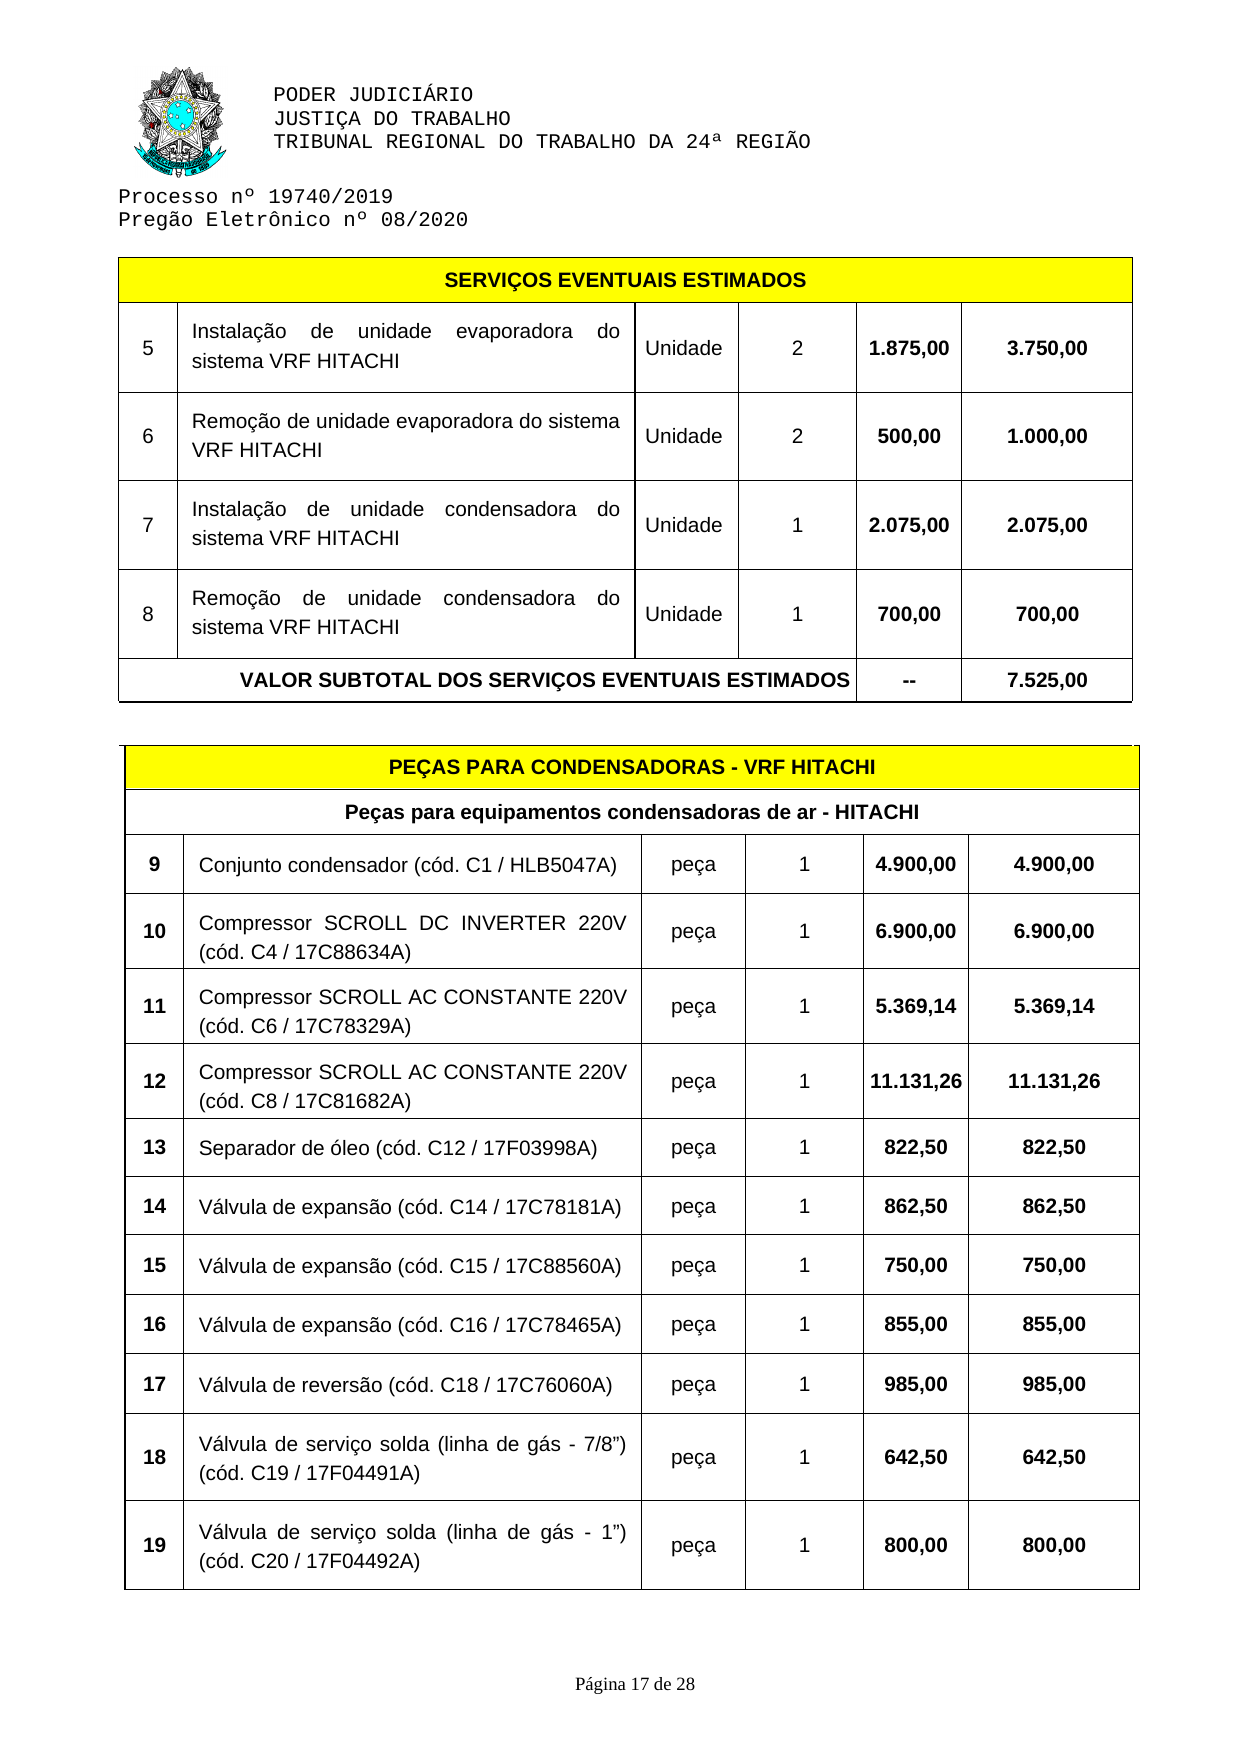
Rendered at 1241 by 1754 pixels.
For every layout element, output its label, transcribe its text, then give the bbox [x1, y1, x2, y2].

table_cell 700,00 [962, 570, 1132, 657]
table_cell peça [642, 1044, 745, 1117]
table_cell Peças para equipamentos condensadoras de ar - HITACHI [126, 790, 1139, 834]
table_cell 855,00 [864, 1295, 968, 1353]
table_cell [118, 1500, 124, 1589]
table_cell 822,50 [864, 1119, 968, 1176]
table_cell [118, 1118, 124, 1176]
table_cell 1 [746, 1501, 863, 1589]
table_cell SERVIÇOS EVENTUAIS ESTIMADOS [119, 258, 1132, 302]
table_cell 1 [746, 1414, 863, 1500]
table_cell Remoção de unidade evaporadora do sistema VRF HITACHI [178, 393, 634, 479]
table_cell Remoção de unidade condensadora do sistema VRF HITACHI [178, 570, 634, 657]
table_cell [118, 1353, 124, 1413]
table_cell 11.131,26 [969, 1044, 1139, 1117]
table_cell [1133, 569, 1139, 657]
table_cell 1 [746, 1235, 863, 1294]
table_cell Unidade [636, 481, 738, 568]
table_cell [1133, 257, 1139, 302]
table_cell 1 [746, 1177, 863, 1234]
table_cell 2 [739, 303, 856, 392]
table_cell 1 [739, 481, 856, 568]
table_cell 1.875,00 [857, 303, 961, 392]
table_cell 8 [119, 570, 177, 657]
table_cell peça [642, 1177, 745, 1234]
table_cell Válvula de serviço solda (linha de gás - 7/8”) (cód. C19 / 17F04491A) [184, 1414, 641, 1500]
table_cell Válvula de expansão (cód. C15 / 17C88560A) [184, 1235, 641, 1294]
table_cell Válvula de serviço solda (linha de gás - 1”) (cód. C20 / 17F04492A) [184, 1501, 641, 1589]
table_cell 862,50 [969, 1177, 1139, 1234]
table_cell [118, 968, 124, 1043]
table_cell 7.525,00 [962, 659, 1132, 701]
table_cell 13 [126, 1119, 183, 1176]
table_cell 1 [746, 1119, 863, 1176]
table_cell 750,00 [864, 1235, 968, 1294]
table_cell Separador de óleo (cód. C12 / 17F03998A) [184, 1119, 641, 1176]
table_cell 800,00 [864, 1501, 968, 1589]
table_cell 17 [126, 1354, 183, 1413]
table_cell Unidade [636, 570, 738, 657]
table_cell 12 [126, 1044, 183, 1117]
table_cell 16 [126, 1295, 183, 1353]
table_cell 11.131,26 [864, 1044, 968, 1117]
table_cell [1134, 701, 1139, 745]
table_cell 15 [126, 1235, 183, 1294]
table_cell Unidade [636, 393, 738, 479]
table_cell 1 [746, 835, 863, 893]
table_cell peça [642, 1414, 745, 1500]
table_cell 750,00 [969, 1235, 1139, 1294]
table_cell [118, 1043, 124, 1117]
table_cell 800,00 [969, 1501, 1139, 1589]
table_cell Válvula de expansão (cód. C16 / 17C78465A) [184, 1295, 641, 1353]
table_cell 1.000,00 [962, 393, 1132, 479]
table_cell [1133, 392, 1139, 479]
table_cell peça [642, 1119, 745, 1176]
table_cell [118, 746, 124, 788]
table_cell Válvula de reversão (cód. C18 / 17C76060A) [184, 1354, 641, 1413]
table_cell 1 [746, 1295, 863, 1353]
table_cell peça [642, 1235, 745, 1294]
table_cell Unidade [636, 303, 738, 392]
table_cell [118, 789, 124, 834]
table_cell 642,50 [969, 1414, 1139, 1500]
table_cell Instalação de unidade evaporadora do sistema VRF HITACHI [178, 303, 634, 392]
table_cell 855,00 [969, 1295, 1139, 1353]
table_cell 822,50 [969, 1119, 1139, 1176]
table_cell 700,00 [857, 570, 961, 657]
table_cell 1 [739, 570, 856, 657]
table_cell 1 [746, 969, 863, 1043]
table_cell 5 [119, 303, 177, 392]
table_cell 985,00 [864, 1354, 968, 1413]
table_cell Compressor SCROLL DC INVERTER 220V (cód. C4 / 17C88634A) [184, 894, 641, 968]
table_cell 1 [746, 894, 863, 968]
table_cell Compressor SCROLL AC CONSTANTE 220V (cód. C6 / 17C78329A) [184, 969, 641, 1043]
table_cell [118, 834, 124, 893]
picture [133, 66, 228, 178]
table_cell 2 [739, 393, 856, 479]
table_cell 6.900,00 [864, 894, 968, 968]
table_cell PEÇAS PARA CONDENSADORAS - VRF HITACHI [126, 746, 1139, 788]
table_cell [118, 1176, 124, 1234]
table_cell VALOR SUBTOTAL DOS SERVIÇOS EVENTUAIS ESTIMADOS [119, 659, 856, 701]
table_cell 6.900,00 [969, 894, 1139, 968]
table_cell 985,00 [969, 1354, 1139, 1413]
table_cell 18 [126, 1414, 183, 1500]
table_cell 3.750,00 [962, 303, 1132, 392]
table_cell 862,50 [864, 1177, 968, 1234]
table_cell [1133, 658, 1139, 701]
table_cell [1133, 480, 1139, 568]
table_cell 6 [119, 393, 177, 479]
table_cell peça [642, 894, 745, 968]
table_cell peça [642, 969, 745, 1043]
table_cell 11 [126, 969, 183, 1043]
table_cell [119, 703, 1132, 745]
table_cell -- [857, 659, 961, 701]
table_cell Válvula de expansão (cód. C14 / 17C78181A) [184, 1177, 641, 1234]
table_cell 19 [126, 1501, 183, 1589]
table_cell 7 [119, 481, 177, 568]
table_cell 10 [126, 894, 183, 968]
table_cell 9 [126, 835, 183, 893]
table_cell 1 [746, 1044, 863, 1117]
table_cell peça [642, 1501, 745, 1589]
table_cell Instalação de unidade condensadora do sistema VRF HITACHI [178, 481, 634, 568]
table_cell 2.075,00 [962, 481, 1132, 568]
table_cell 5.369,14 [864, 969, 968, 1043]
table_cell [1133, 302, 1139, 392]
table_cell 1 [746, 1354, 863, 1413]
table_cell Compressor SCROLL AC CONSTANTE 220V (cód. C8 / 17C81682A) [184, 1044, 641, 1117]
table_cell [118, 1234, 124, 1294]
table_cell 500,00 [857, 393, 961, 479]
table_cell peça [642, 835, 745, 893]
table_cell 14 [126, 1177, 183, 1234]
table_cell 4.900,00 [864, 835, 968, 893]
table_cell [118, 893, 124, 968]
table_cell 5.369,14 [969, 969, 1139, 1043]
table_cell Conjunto condensador (cód. C1 / HLB5047A) [184, 835, 641, 893]
table_cell 2.075,00 [857, 481, 961, 568]
table_cell 4.900,00 [969, 835, 1139, 893]
table_cell [118, 1294, 124, 1353]
table_cell [118, 1413, 124, 1500]
table_cell peça [642, 1354, 745, 1413]
table_cell 642,50 [864, 1414, 968, 1500]
table_cell peça [642, 1295, 745, 1353]
